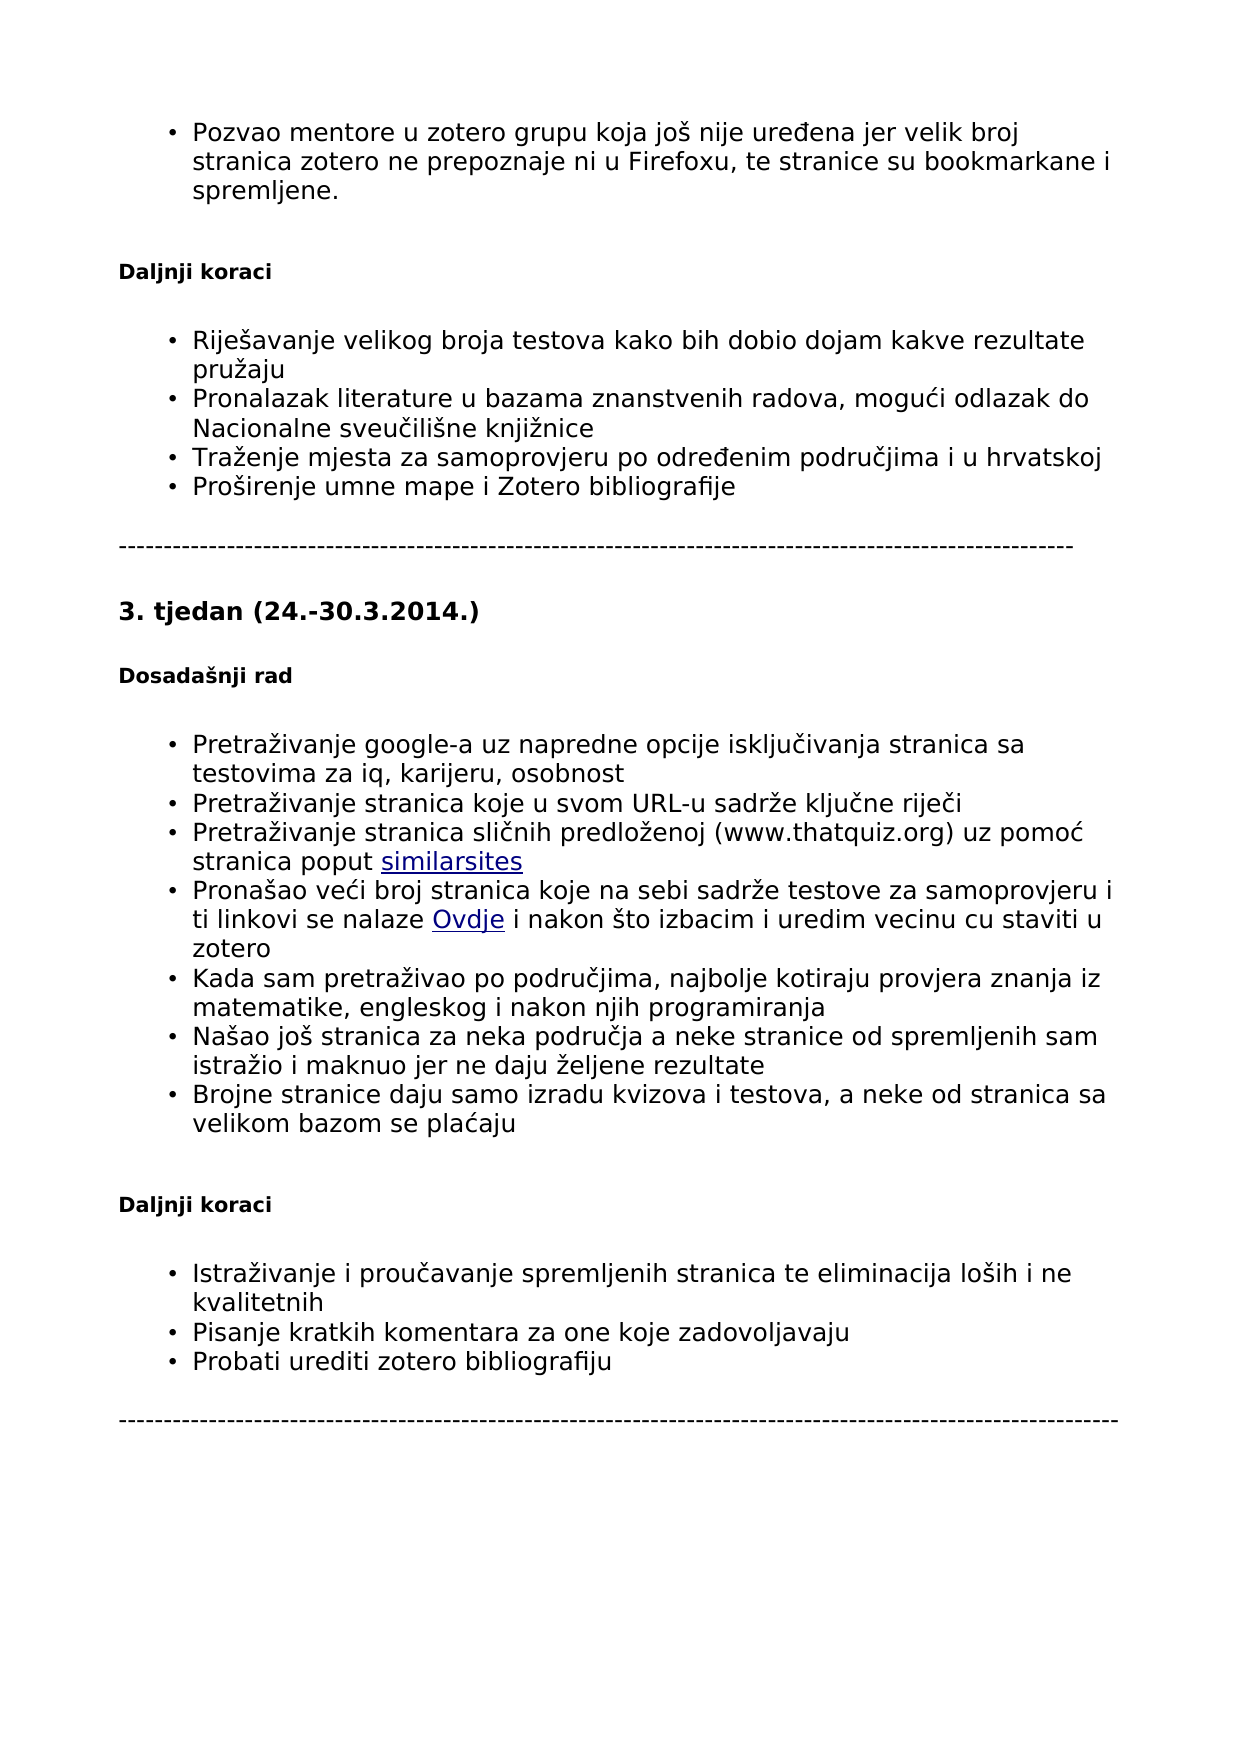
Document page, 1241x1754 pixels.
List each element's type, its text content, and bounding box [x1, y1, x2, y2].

list Kada sam pretraživao po područjima, najbolje kotiraju provjera znanja iz matematike, engleskog i nakon njih programiranja [177, 964, 1122, 1022]
list Pronalazak literature u bazama znanstvenih radova, mogući odlazak do Nacionalne sveučilišne knjižnice [177, 385, 1122, 443]
list Istraživanje i proučavanje spremljenih stranica te eliminacija loših i ne kvalitetnih [177, 1259, 1122, 1318]
list Pisanje kratkih komentara za one koje zadovoljavaju [177, 1318, 1122, 1347]
subtitle Daljnji koraci [118, 1193, 1122, 1217]
list Proširenje umne mape i Zotero bibliografije [177, 472, 1122, 501]
subtitle Dosadašnji rad [118, 664, 1122, 688]
list Pozvao mentore u zotero grupu koja još nije uređena jer velik broj stranica zotero ne prepoznaje ni u Firefoxu, te stranice su bookmarkane i spremljene. [177, 118, 1122, 206]
list Pretraživanje stranica sličnih predloženoj (www.thatquiz.org) uz pomoć stranica poput similarsites [177, 818, 1122, 876]
list Probati urediti zotero bibliografiju [177, 1347, 1122, 1376]
text --------------------------------------------------------------------------------------------------------------- [118, 1406, 1122, 1435]
list Pretraživanje stranica koje u svom URL-u sadrže ključne riječi [177, 789, 1122, 818]
subtitle 3. tjedan (24.-30.3.2014.) [118, 597, 1122, 627]
text ---------------------------------------------------------------------------------------------------------- [118, 531, 1122, 560]
list Brojne stranice daju samo izradu kvizova i testova, a neke od stranica sa velikom bazom se plaćaju [177, 1080, 1122, 1139]
list Našao još stranica za neka područja a neke stranice od spremljenih sam istražio i maknuo jer ne daju željene rezultate [177, 1022, 1122, 1080]
list Riješavanje velikog broja testova kako bih dobio dojam kakve rezultate pružaju [177, 326, 1122, 385]
list Traženje mjesta za samoprovjeru po određenim područjima i u hrvatskoj [177, 443, 1122, 472]
subtitle Daljnji koraci [118, 260, 1122, 284]
list Pretraživanje google-a uz napredne opcije isključivanja stranica sa testovima za iq, karijeru, osobnost [177, 730, 1122, 789]
list Pronašao veći broj stranica koje na sebi sadrže testove za samoprovjeru i ti linkovi se nalaze Ovdje i nakon što izbacim i uredim vecinu cu staviti u zotero [177, 876, 1122, 964]
